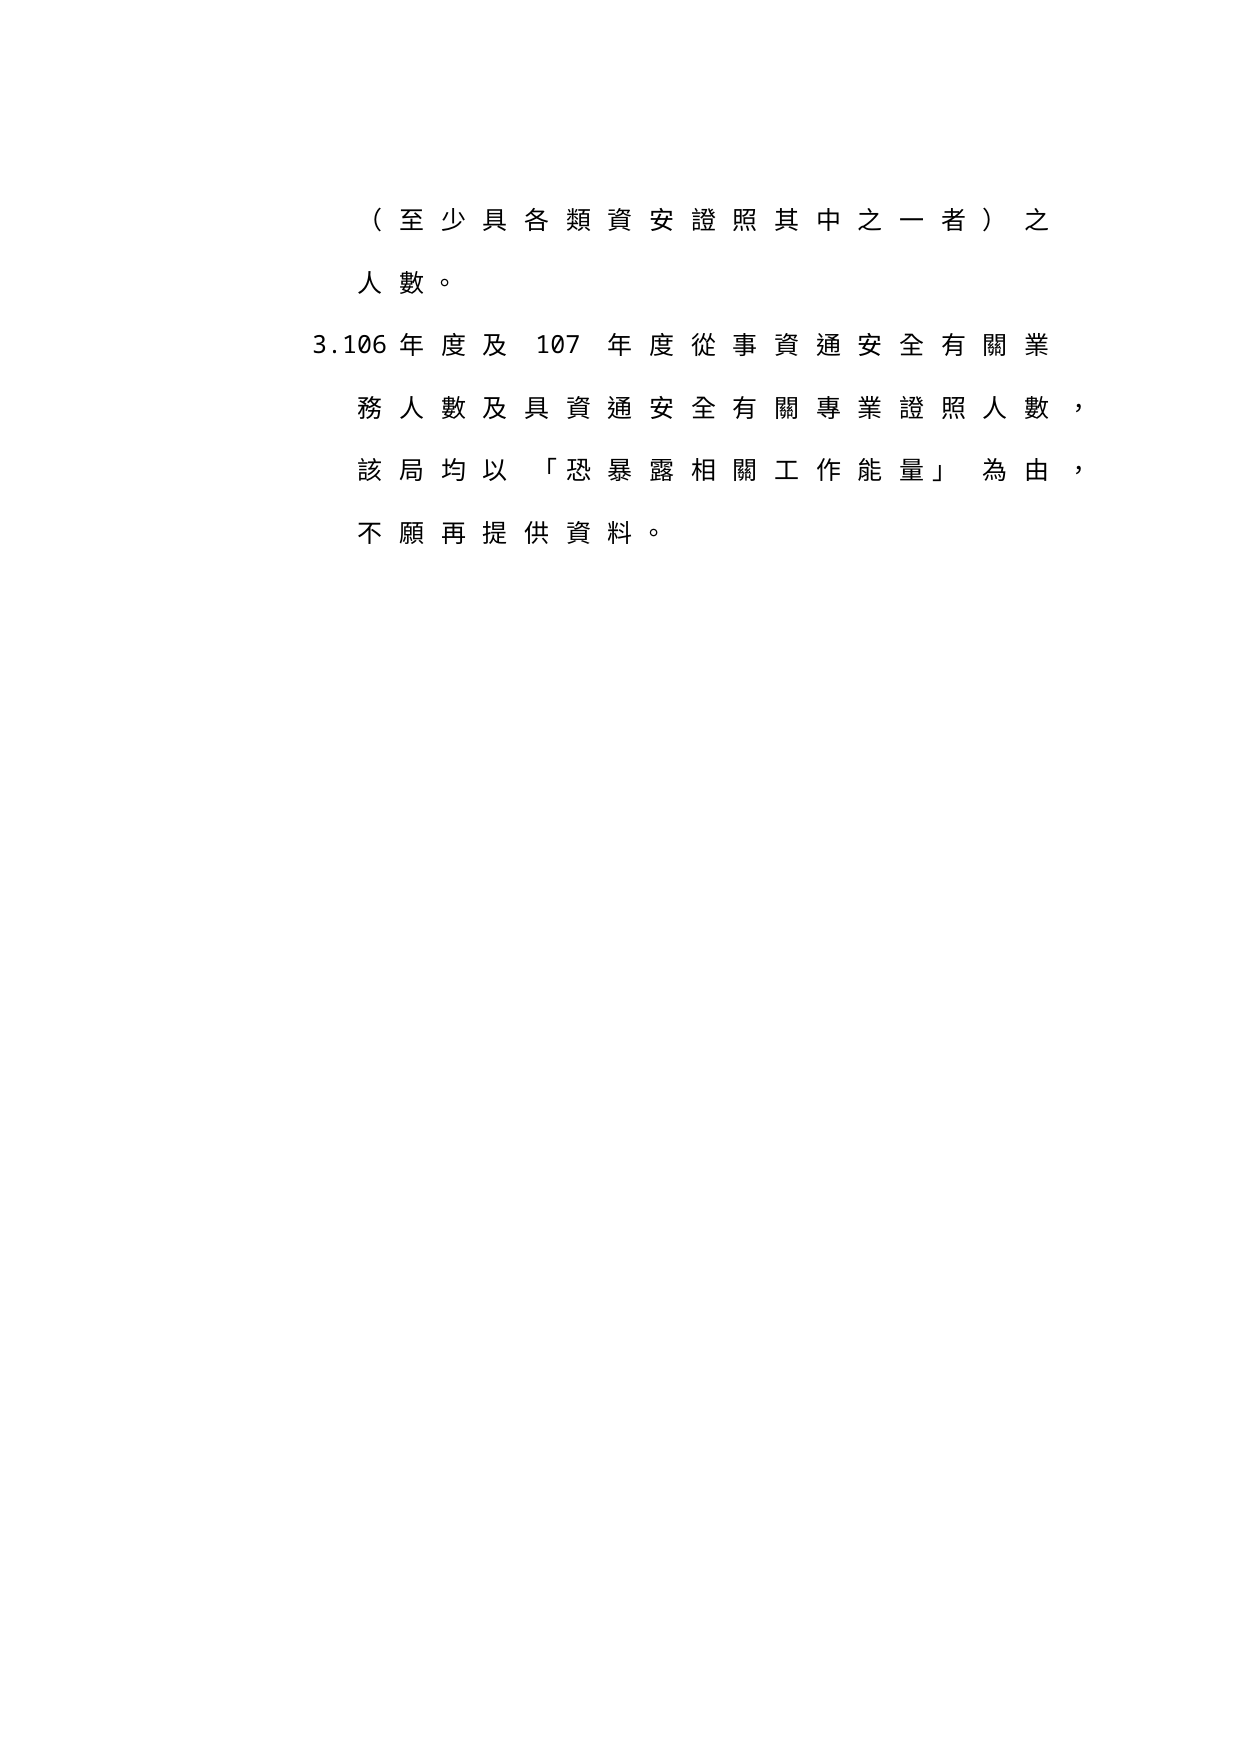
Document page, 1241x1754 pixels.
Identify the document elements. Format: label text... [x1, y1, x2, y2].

text 2.表內所稱具資通安全有關專業證照人數，係指具如CISSP、CISA、CISM、CompTIA Security+…等資安技術或管理合格證照者（至少具各類資安證照其中之一者）之人數。 [296, 177, 1058, 302]
text 3.106年度及107年度從事資通安全有關業務人數及具資通安全有關專業證照人數，該局均以「恐暴露相關工作能量」為由，不願再提供資料。 [296, 302, 1058, 552]
